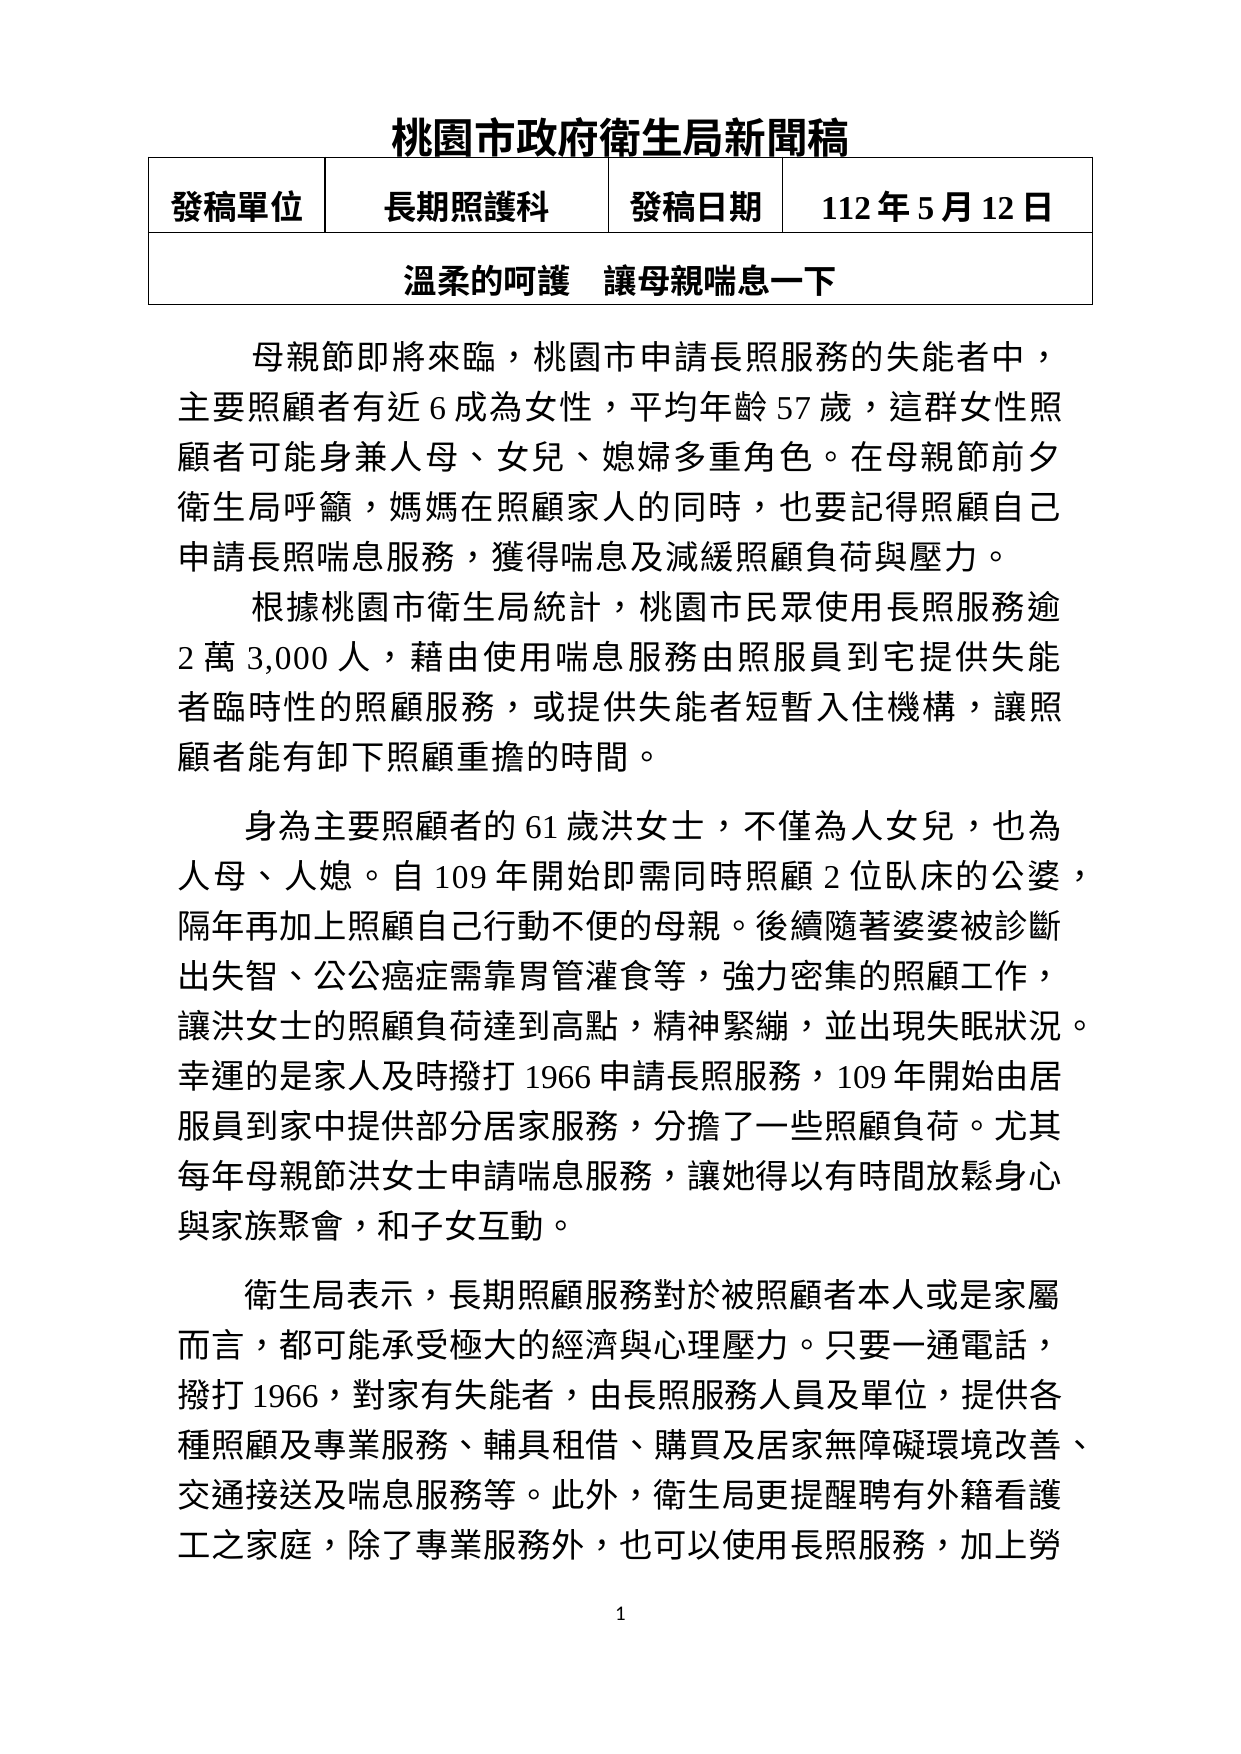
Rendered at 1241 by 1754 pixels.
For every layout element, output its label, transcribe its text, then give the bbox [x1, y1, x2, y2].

text 衛生局表示，長期照顧服務對於被照顧者本人或是家屬而言，都可能承受極大的經濟與心理壓力。只要一通電話，撥打1966，對家有失能者，由長照服務人員及單位，提供各種照顧及專業服務、輔具租借、購買及居家無障礙環境改善、交通接送及喘息服務等。此外，衛生局更提醒聘有外籍看護工之家庭，除了專業服務外，也可以使用長照服務，加上勞動部今年推動短期替代照顧服務，於喘息服務外再提供短期照顧服務，累計1年可達52日。 [177, 1267, 1063, 1567]
text 桃園市政府衛生局新聞稿 [148, 94, 1092, 157]
text 身為主要照顧者的61歲洪女士，不僅為人女兒，也為人母、人媳。自109年開始即需同時照顧2位臥床的公婆，隔年再加上照顧自己行動不便的母親。後續隨著婆婆被診斷出失智、公公癌症需靠胃管灌食等，強力密集的照顧工作，讓洪女士的照顧負荷達到高點，精神緊繃，並出現失眠狀況。幸運的是家人及時撥打1966申請長照服務，109年開始由居服員到家中提供部分居家服務，分擔了一些照顧負荷。尤其每年母親節洪女士申請喘息服務，讓她得以有時間放鬆身心與家族聚會，和子女互動。 [177, 798, 1063, 1248]
table_header 發稿日期 [609, 158, 782, 232]
table_header 發稿單位 [149, 158, 324, 232]
text 母親節即將來臨，桃園市申請長照服務的失能者中，主要照顧者有近6成為女性，平均年齡57歲，這群女性照顧者可能身兼人母、女兒、媳婦多重角色。在母親節前夕，衛生局呼籲，媽媽在照顧家人的同時，也要記得照顧自己，申請長照喘息服務，獲得喘息及減緩照顧負荷與壓力。 [177, 329, 1063, 579]
table_header 長期照護科 [326, 158, 608, 232]
table_cell 溫柔的呵護 讓母親喘息一下 [149, 233, 1092, 303]
text 根據桃園市衛生局統計，桃園市民眾使用長照服務逾2萬3,000人，藉由使用喘息服務由照服員到宅提供失能者臨時性的照顧服務，或提供失能者短暫入住機構，讓照顧者能有卸下照顧重擔的時間。 [177, 579, 1063, 779]
table_header 112年5月12日 [783, 158, 1092, 232]
